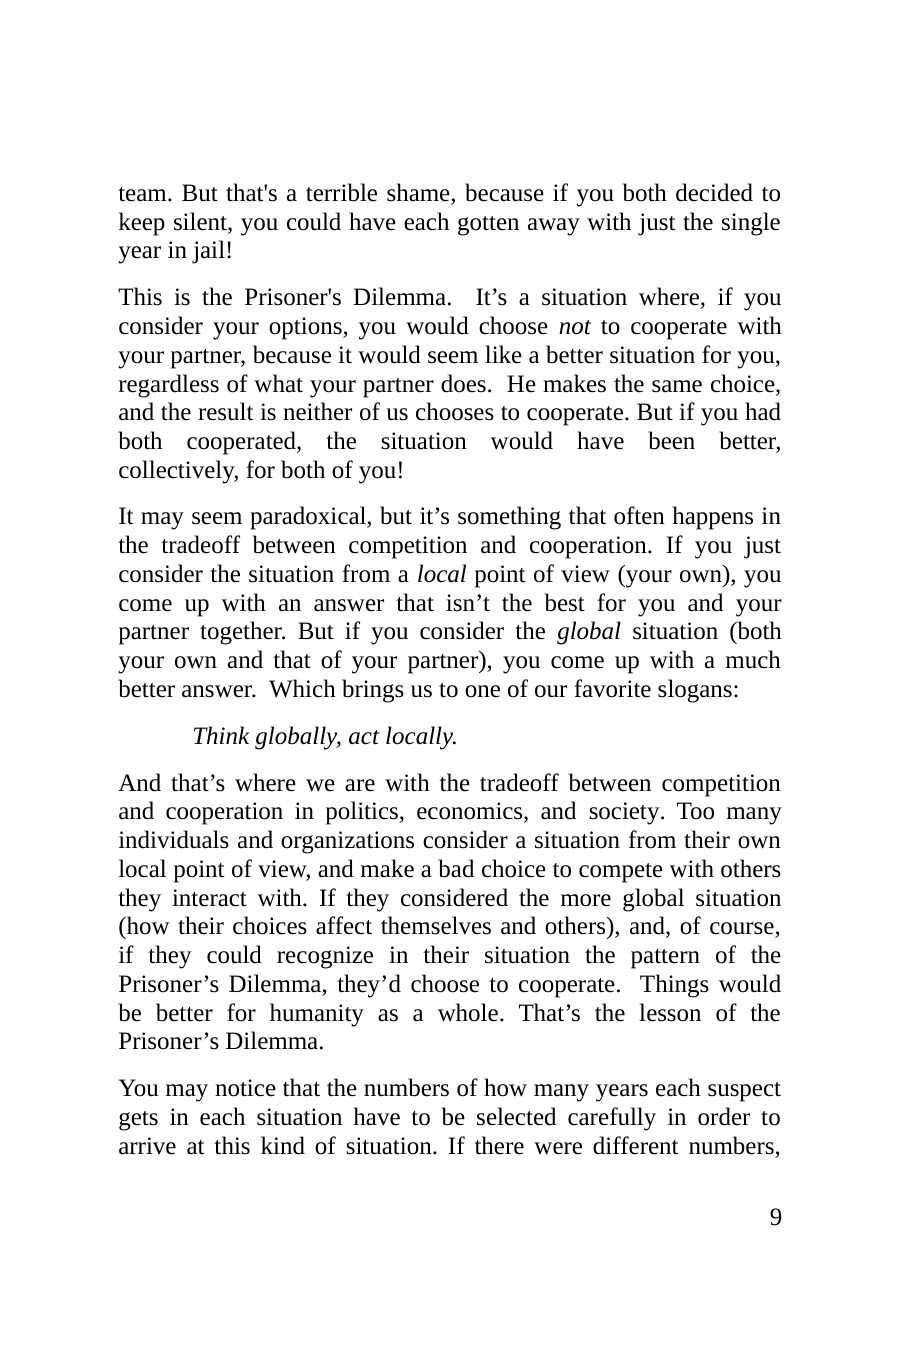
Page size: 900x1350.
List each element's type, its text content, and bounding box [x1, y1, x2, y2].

text It may seem paradoxical, but it’s something that often happens in the tradeoff between competition and cooperation. If you just consider the situation from a local point of view (your own), you come up with an answer that isn’t the best for you and your partner together. But if you consider the global situation (both your own and that of your partner), you come up with a much better answer. Which brings us to one of our favorite slogans: [118, 502, 782, 703]
text This is the Prisoner's Dilemma. It’s a situation where, if you consider your options, you would choose not to cooperate with your partner, because it would seem like a better situation for you, regardless of what your partner does. He makes the same choice, and the result is neither of us chooses to cooperate. But if you had both cooperated, the situation would have been better, collectively, for both of you! [118, 282, 782, 484]
text You may notice that the numbers of how many years each suspect gets in each situation have to be selected carefully in order to arrive at this kind of situation. If there were different numbers, [118, 1073, 782, 1159]
text Think globally, act locally. [118, 721, 782, 750]
text team. But that's a terrible shame, because if you both decided to keep silent, you could have each gotten away with just the single year in jail! [118, 178, 782, 264]
text And that’s where we are with the tradeoff between competition and cooperation in politics, economics, and society. Too many individuals and organizations consider a situation from their own local point of view, and make a bad choice to compete with others they interact with. If they considered the more global situation (how their choices affect themselves and others), and, of course, if they could recognize in their situation the pattern of the Prisoner’s Dilemma, they’d choose to cooperate. Things would be better for humanity as a whole. That’s the lesson of the Prisoner’s Dilemma. [118, 768, 782, 1055]
